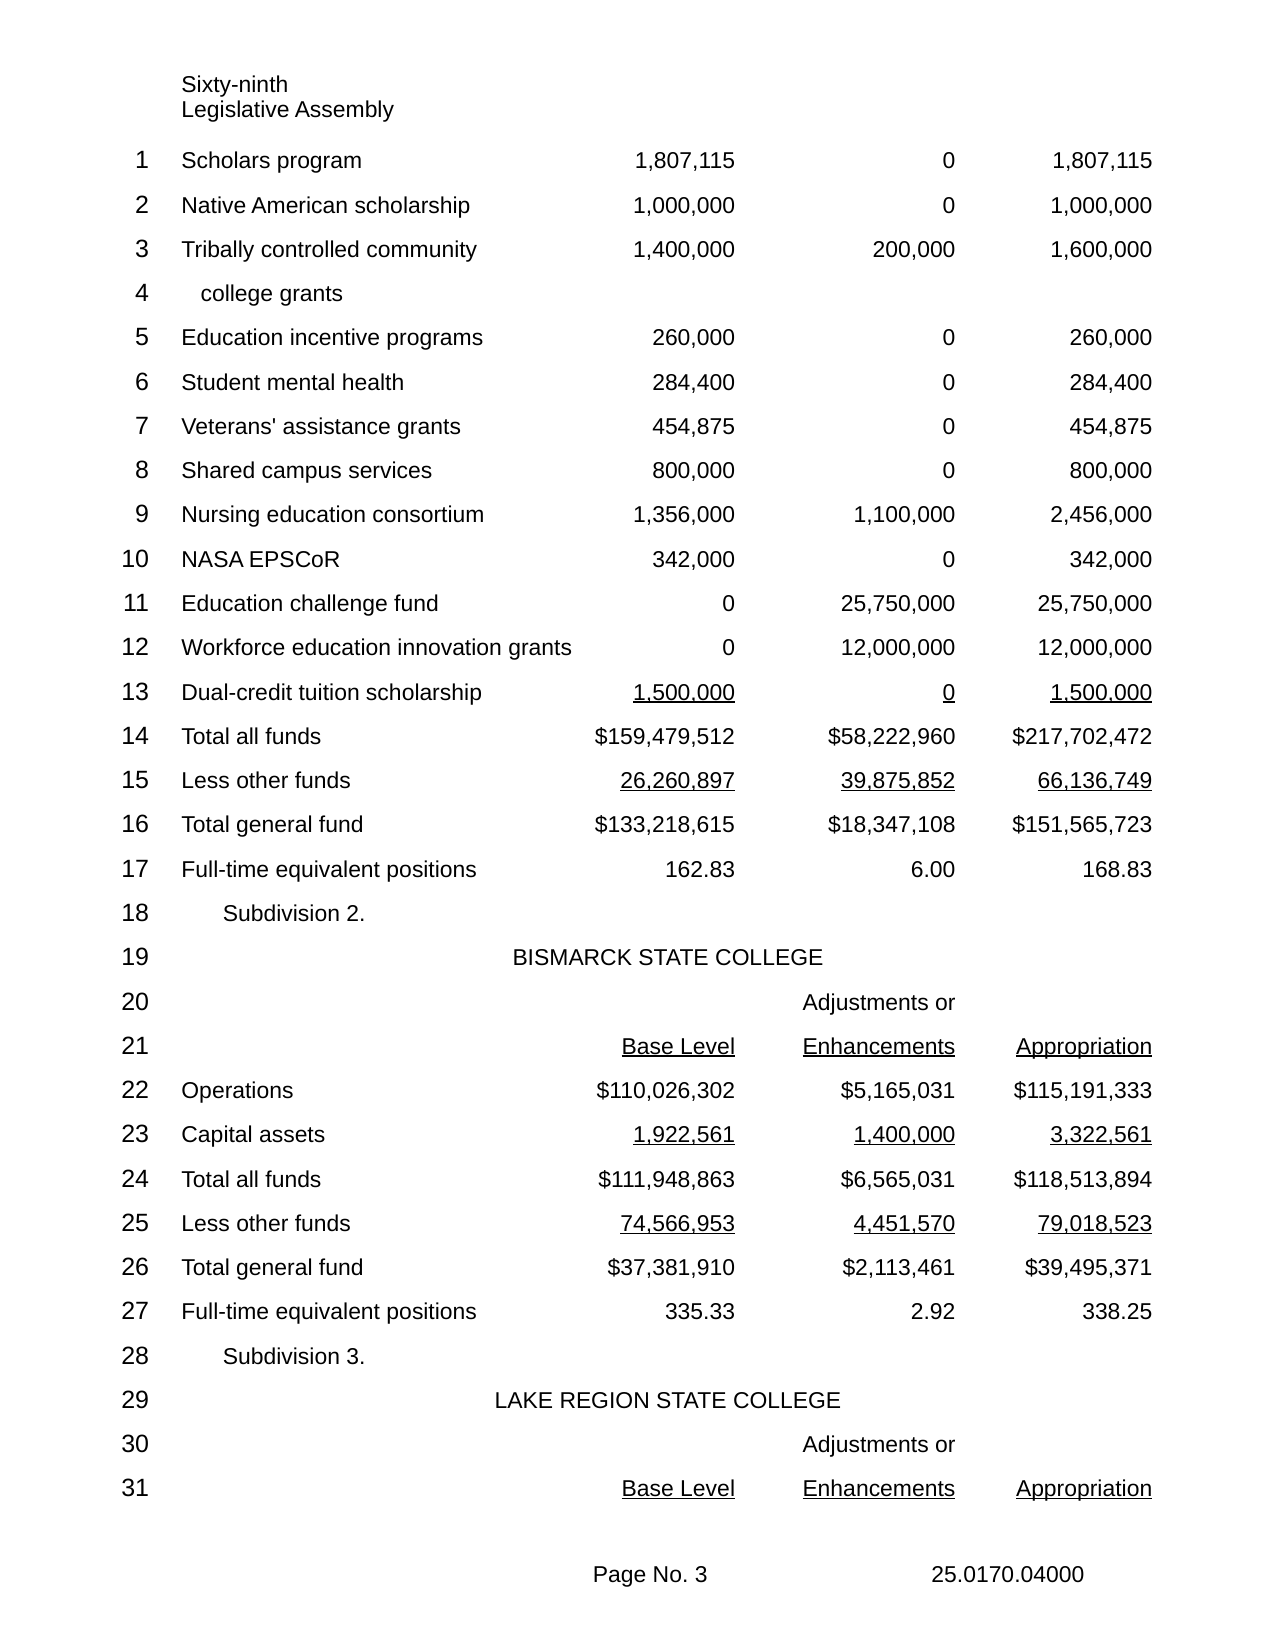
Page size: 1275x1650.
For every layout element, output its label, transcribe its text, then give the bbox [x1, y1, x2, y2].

text Adjustments or Base Level Enhancements Appropriation [181, 1417, 1154, 1506]
text Scholars program 1,807,115 0 1,807,115 Native American scholarship 1,000,000 0 1,000,000 Tribally controlled community 1,400,000 200,000 1,600,000 college grants Education incentive programs 260,000 0 260,000 Student mental health 284,400 0 284,400 Veterans' assistance grants 454,875 0 454,875 Shared campus services 800,000 0 800,000 Nursing education consortium 1,356,000 1,100,000 2,456,000 NASA EPSCoR 342,000 0 342,000 Education challenge fund 0 25,750,000 25,750,000 [181, 133, 1154, 620]
text Workforce education innovation grants 0 12,000,000 12,000,000 Dual‑credit tuition scholarship 1,500,000 0 1,500,000 Total all funds $159,479,512 $58,222,960 $217,702,472 Less other funds 26,260,897 39,875,852 66,136,749 Total general fund $133,218,615 $18,347,108 $151,565,723 Full‑time equivalent positions 162.83 6.00 168.83 [181, 620, 1154, 886]
text Subdivision 3. [181, 1329, 1154, 1373]
text Adjustments or Base Level Enhancements Appropriation Operations $110,026,302 $5,165,031 $115,191,333 Capital assets 1,922,561 1,400,000 3,322,561 Total all funds $111,948,863 $6,565,031 $118,513,894 Less other funds 74,566,953 4,451,570 79,018,523 Total general fund $37,381,910 $2,113,461 $39,495,371 Full‑time equivalent positions 335.33 2.92 338.25 [181, 974, 1154, 1329]
text Subdivision 2. [181, 886, 1154, 930]
text BISMARCK STATE COLLEGE [181, 930, 1154, 974]
text LAKE REGION STATE COLLEGE [181, 1373, 1154, 1417]
